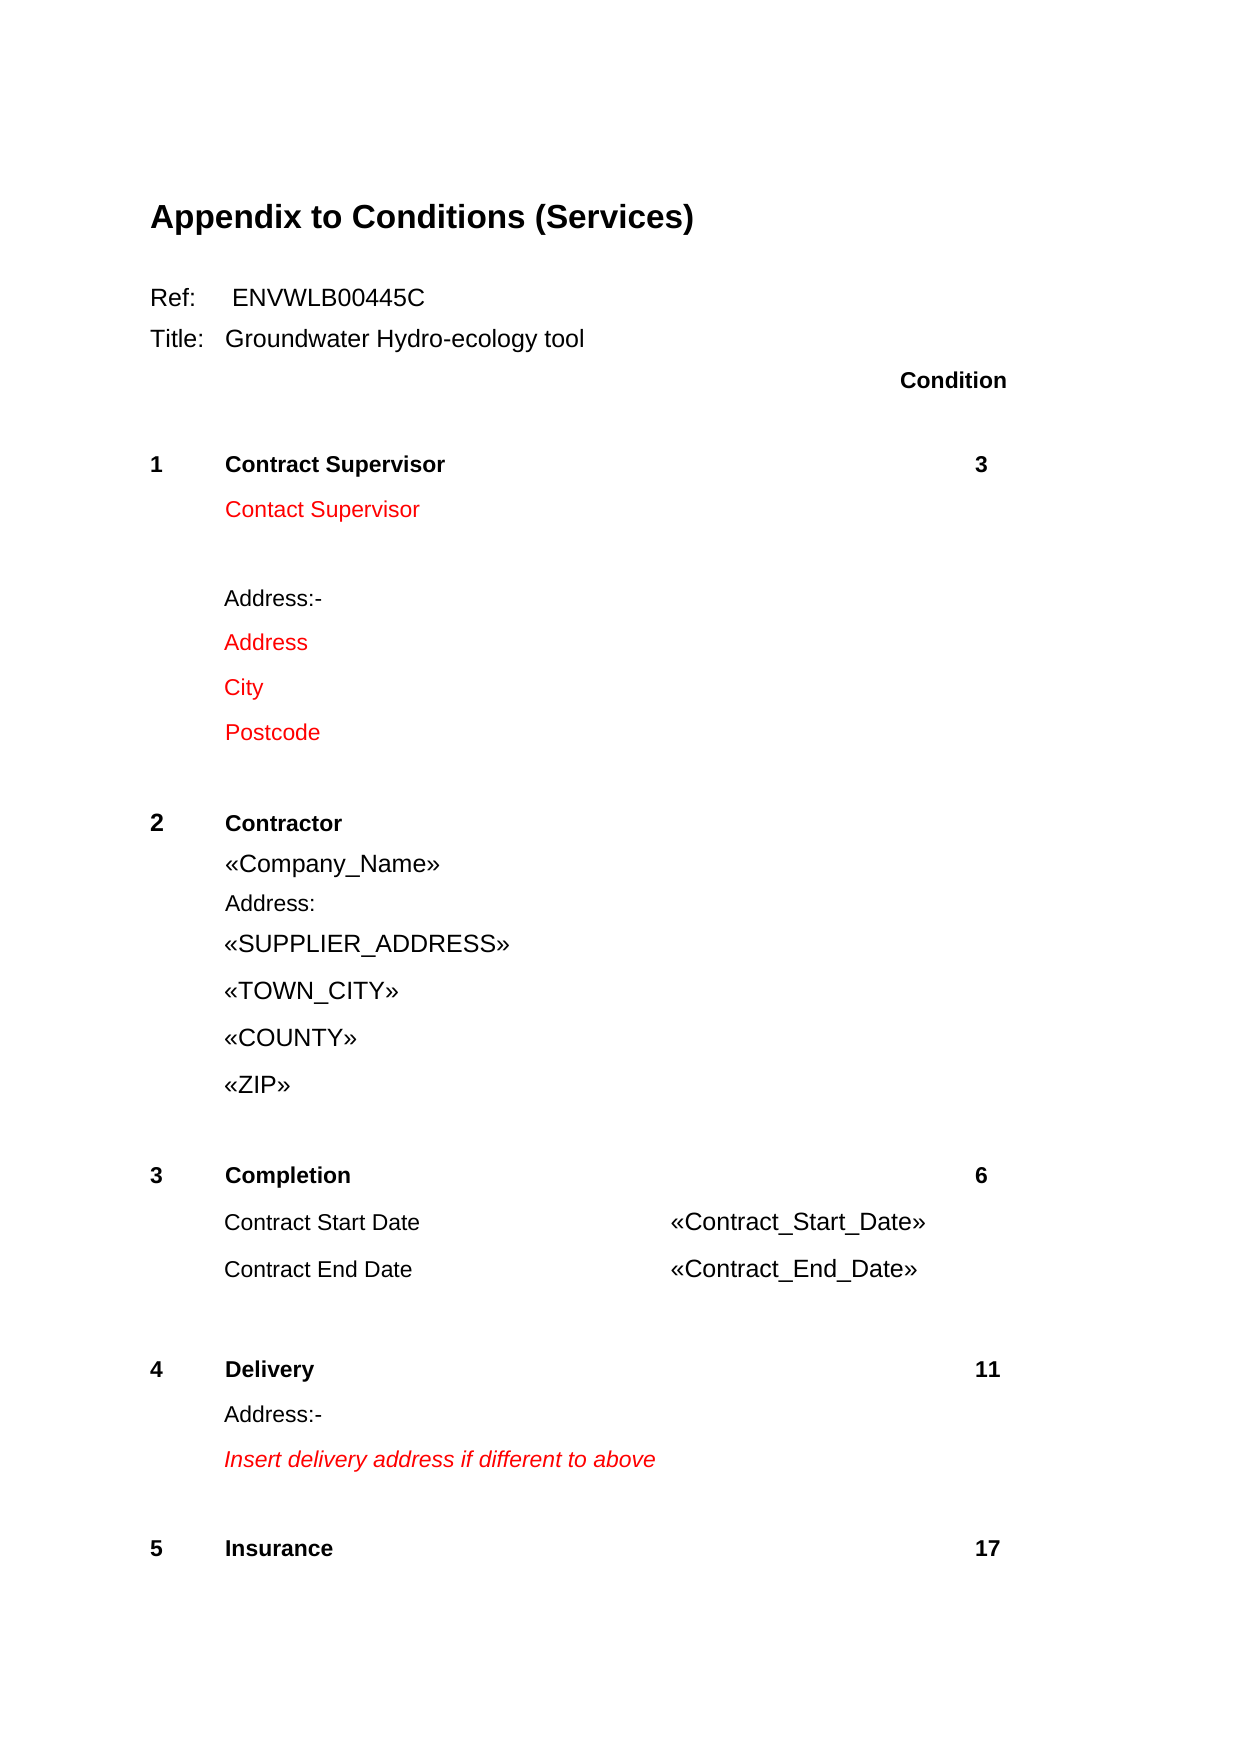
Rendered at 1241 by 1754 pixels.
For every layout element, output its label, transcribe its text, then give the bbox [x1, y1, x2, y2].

text «Company_Name» [225, 849, 1090, 878]
text Title: Groundwater Hydro-ecology tool [150, 324, 1090, 353]
list Contractor [150, 808, 1090, 836]
text Insert delivery address if different to above [224, 1446, 1090, 1472]
text «SUPPLIER_ADDRESS» [150, 929, 1090, 958]
text Address:- [224, 585, 1090, 611]
text «COUNTY» [150, 1023, 1090, 1052]
text «ZIP» [150, 1070, 1090, 1099]
text Address: [225, 890, 1090, 916]
text Ref: ENVWLB00445C [150, 283, 1090, 311]
text «TOWN_CITY» [150, 976, 1090, 1005]
text Condition [150, 365, 1090, 394]
text 3 Completion 6 [150, 1162, 1090, 1188]
text 4 Delivery 11 [150, 1356, 1090, 1383]
text Contract End Date «Contract_End_Date» [224, 1253, 1090, 1338]
text Contract Start Date «Contract_Start_Date» [224, 1206, 1090, 1235]
text Appendix to Conditions (Services) [150, 197, 1090, 236]
text 1 Contract Supervisor 3 [150, 451, 1090, 477]
text Contact Supervisor [150, 496, 1090, 522]
text 5 Insurance 17 [150, 1535, 1090, 1561]
text City [224, 674, 1090, 700]
text Postcode [150, 718, 1090, 745]
text Address [224, 629, 1090, 656]
text Address:- [224, 1401, 1090, 1427]
